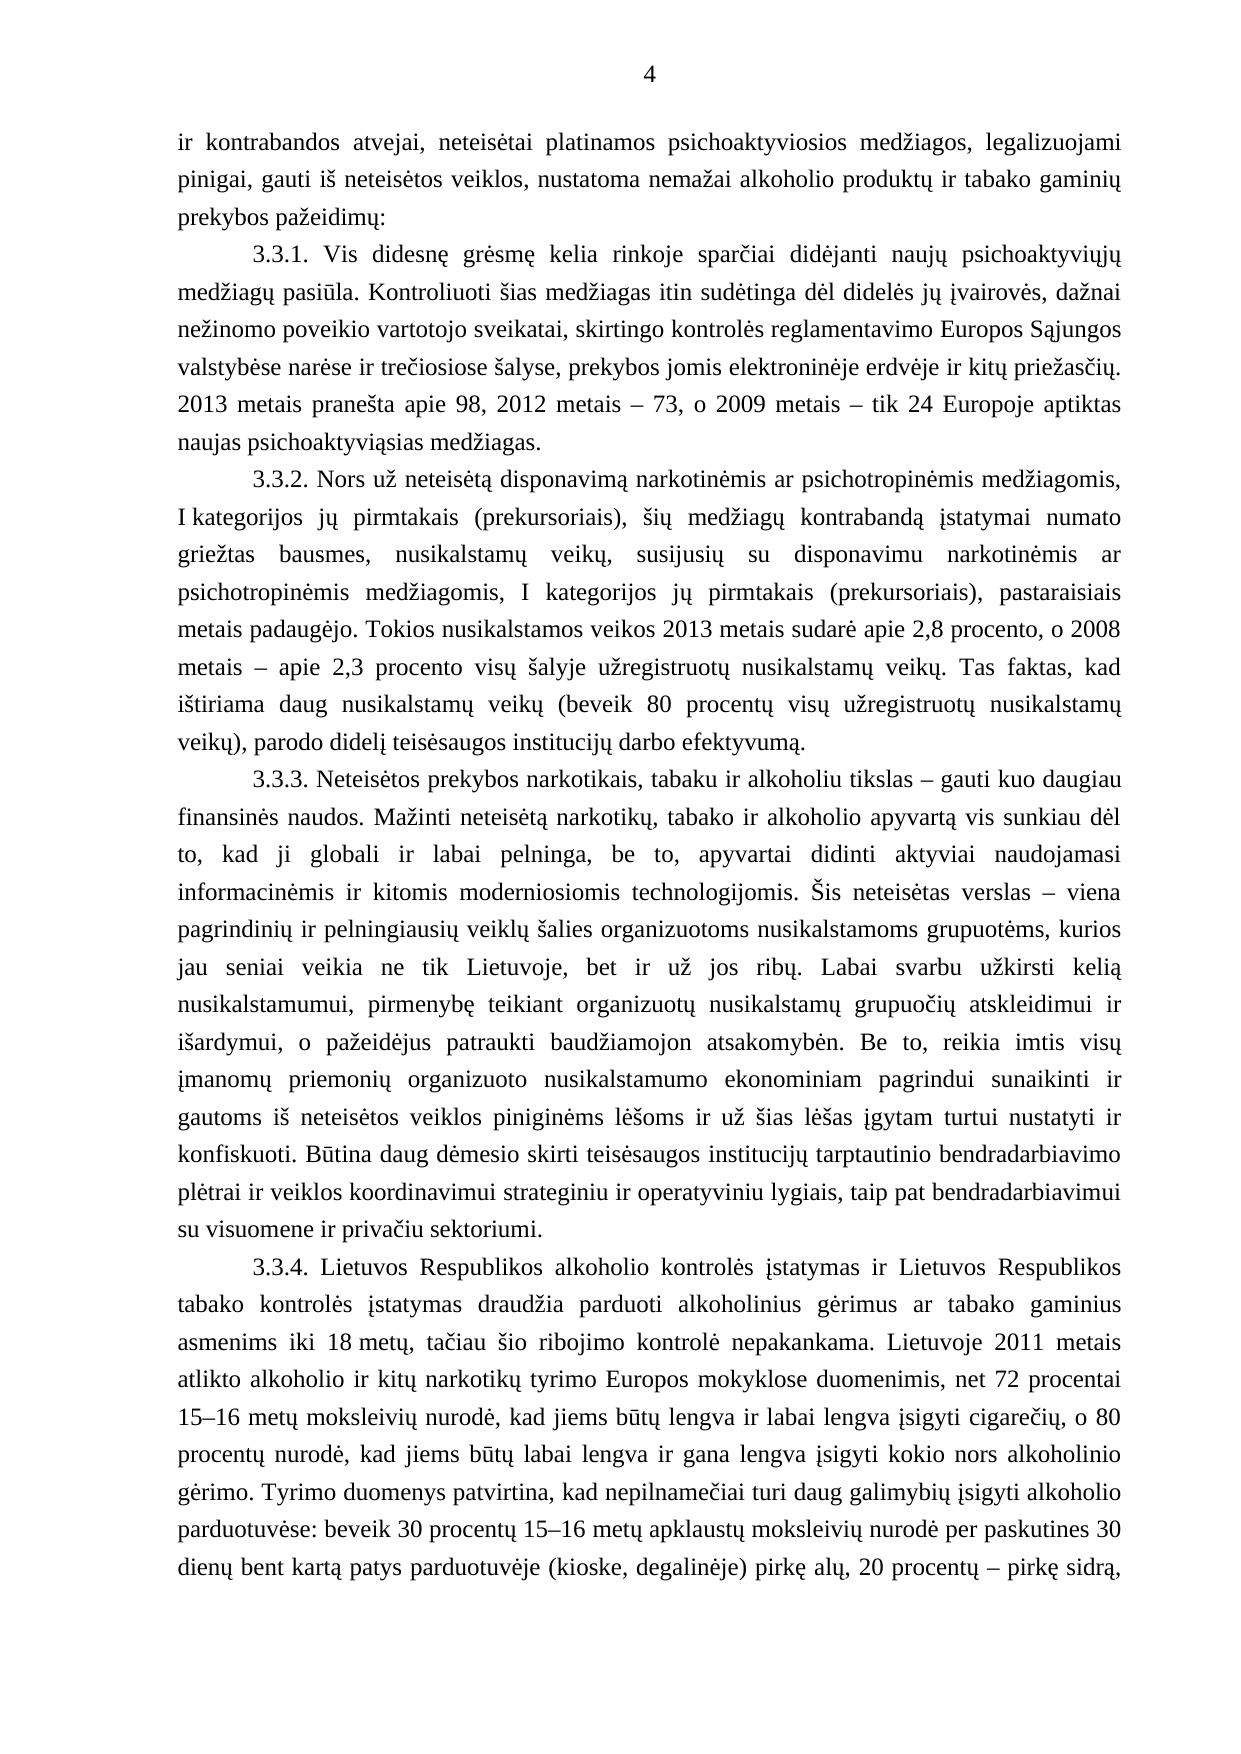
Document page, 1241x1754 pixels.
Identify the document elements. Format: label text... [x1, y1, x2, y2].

text 3.3.1. Vis didesnę grėsmę kelia rinkoje sparčiai didėjanti naujų psichoaktyviųjų medžiagų pasiūla. Kontroliuoti šias medžiagas itin sudėtinga dėl didelės jų įvairovės, dažnai nežinomo poveikio vartotojo sveikatai, skirtingo kontrolės reglamentavimo Europos Sąjungos valstybėse narėse ir trečiosiose šalyse, prekybos jomis elektroninėje erdvėje ir kitų priežasčių. 2013 metais pranešta apie 98, 2012 metais – 73, o 2009 metais – tik 24 Europoje aptiktas naujas psichoaktyviąsias medžiagas. [177, 231, 1122, 456]
text 3.3.2. Nors už neteisėtą disponavimą narkotinėmis ar psichotropinėmis medžiagomis, I kategorijos jų pirmtakais (prekursoriais), šių medžiagų kontrabandą įstatymai numato griežtas bausmes, nusikalstamų veikų, susijusių su disponavimu narkotinėmis ar psichotropinėmis medžiagomis, I kategorijos jų pirmtakais (prekursoriais), pastaraisiais metais padaugėjo. Tokios nusikalstamos veikos 2013 metais sudarė apie 2,8 procento, o 2008 metais – apie 2,3 procento visų šalyje užregistruotų nusikalstamų veikų. Tas faktas, kad ištiriama daug nusikalstamų veikų (beveik 80 procentų visų užregistruotų nusikalstamų veikų), parodo didelį teisėsaugos institucijų darbo efektyvumą. [177, 456, 1122, 756]
text 3.3.4. Lietuvos Respublikos alkoholio kontrolės įstatymas ir Lietuvos Respublikos tabako kontrolės įstatymas draudžia parduoti alkoholinius gėrimus ar tabako gaminius asmenims iki 18 metų, tačiau šio ribojimo kontrolė nepakankama. Lietuvoje 2011 metais atlikto alkoholio ir kitų narkotikų tyrimo Europos mokyklose duomenimis, net 72 procentai 15–16 metų moksleivių nurodė, kad jiems būtų lengva ir labai lengva įsigyti cigarečių, o 80 procentų nurodė, kad jiems būtų labai lengva ir gana lengva įsigyti kokio nors alkoholinio gėrimo. Tyrimo duomenys patvirtina, kad nepilnamečiai turi daug galimybių įsigyti alkoholio parduotuvėse: beveik 30 procentų 15–16 metų apklaustų moksleivių nurodė per paskutines 30 dienų bent kartą patys parduotuvėje (kioske, degalinėje) pirkę alų, 20 procentų – pirkę sidrą, [177, 1243, 1122, 1581]
text 3.3.3. Neteisėtos prekybos narkotikais, tabaku ir alkoholiu tikslas – gauti kuo daugiau finansinės naudos. Mažinti neteisėtą narkotikų, tabako ir alkoholio apyvartą vis sunkiau dėl to, kad ji globali ir labai pelninga, be to, apyvartai didinti aktyviai naudojamasi informacinėmis ir kitomis moderniosiomis technologijomis. Šis neteisėtas verslas – viena pagrindinių ir pelningiausių veiklų šalies organizuotoms nusikalstamoms grupuotėms, kurios jau seniai veikia ne tik Lietuvoje, bet ir už jos ribų. Labai svarbu užkirsti kelią nusikalstamumui, pirmenybę teikiant organizuotų nusikalstamų grupuočių atskleidimui ir išardymui, o pažeidėjus patraukti baudžiamojon atsakomybėn. Be to, reikia imtis visų įmanomų priemonių organizuoto nusikalstamumo ekonominiam pagrindui sunaikinti ir gautoms iš neteisėtos veiklos piniginėms lėšoms ir už šias lėšas įgytam turtui nustatyti ir konfiskuoti. Būtina daug dėmesio skirti teisėsaugos institucijų tarptautinio bendradarbiavimo plėtrai ir veiklos koordinavimui strateginiu ir operatyviniu lygiais, taip pat bendradarbiavimui su visuomene ir privačiu sektoriumi. [177, 756, 1122, 1243]
text ir kontrabandos atvejai, neteisėtai platinamos psichoaktyviosios medžiagos, legalizuojami pinigai, gauti iš neteisėtos veiklos, nustatoma nemažai alkoholio produktų ir tabako gaminių prekybos pažeidimų: [177, 118, 1122, 231]
